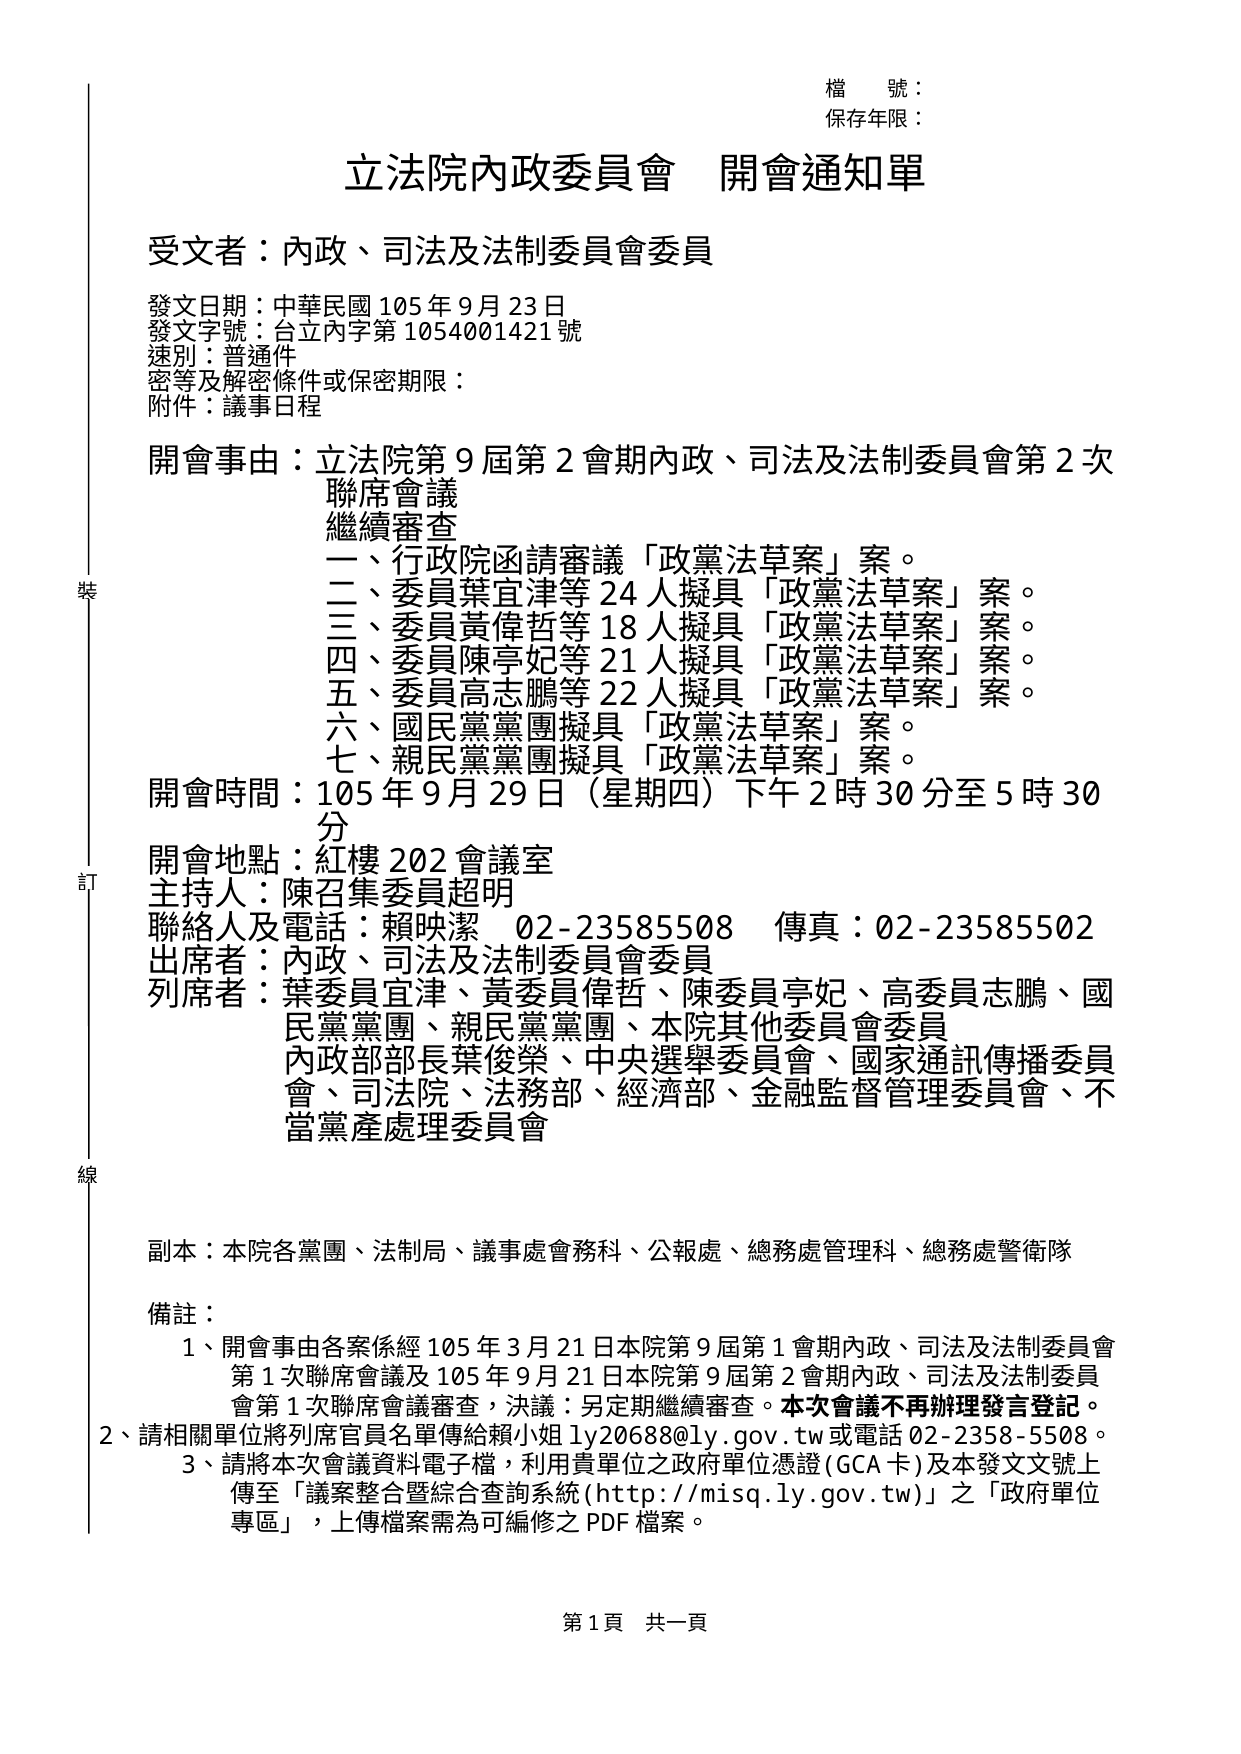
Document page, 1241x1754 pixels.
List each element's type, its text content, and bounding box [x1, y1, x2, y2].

list 請相關單位將列席官員名單傳給賴小姐ly20688@ly.gov.tw或電話02-2358-5508。 [98, 1421, 1122, 1450]
text 備註： [148, 1271, 1122, 1333]
text 密等及解密條件或保密期限： [148, 371, 1122, 396]
title 立法院內政委員會 開會通知單 [148, 158, 1122, 233]
list 開會事由各案係經105年3月21日本院第9屆第1會期內政、司法及法制委員會第1次聯席會議及105年9月21日本院第9屆第2會期內政、司法及法制委員會第1次聯席會議審查，決議：另定期繼續審查。本次會議不再辦理發言登記。 [181, 1333, 1122, 1421]
text 開會時間：105年9月29日（星期四）下午2時30分至5時30分 [148, 779, 1122, 846]
text 受文者：內政、司法及法制委員會委員 [148, 233, 1122, 271]
text 發文日期：中華民國105年9月23日 [148, 296, 1122, 321]
text 聯絡人及電話：賴映潔 02-23585508 傳真：02-23585502 [148, 912, 1122, 946]
text 列席者：葉委員宜津、黃委員偉哲、陳委員亭妃、高委員志鵬、國民黨黨團、親民黨黨團、本院其他委員會委員 內政部部長葉俊榮、中央選舉委員會、國家通訊傳播委員會、司法院、法務部、經濟部、金融監督管理委員會、不當黨產處理委員會 [148, 979, 1122, 1146]
title [810, 64, 1085, 151]
text 開會事由：立法院第9屆第2會期內政、司法及法制委員會第2次聯席會議 繼續審查 一、行政院函請審議「政黨法草案」案。 二、委員葉宜津等24人擬具「政黨法草案」案。 三、委員黃偉哲等18人擬具「政黨法草案」案。 四、委員陳亭妃等21人擬具「政黨法草案」案。 五、委員高志鵬等22人擬具「政黨法草案」案。 六、國民黨黨團擬具「政黨法草案」案。 七、親民黨黨團擬具「政黨法草案」案。 [148, 446, 1122, 779]
text 檔 號： [825, 72, 1070, 102]
text 附件：議事日程 [148, 396, 1122, 421]
text 副本：本院各黨團、法制局、議事處會務科、公報處、總務處管理科、總務處警衛隊 [148, 1208, 1122, 1271]
list 請將本次會議資料電子檔，利用貴單位之政府單位憑證(GCA卡)及本發文文號上傳至「議案整合暨綜合查詢系統(http://misq.ly.gov.tw)」之「政府單位專區」，上傳檔案需為可編修之PDF檔案。 [181, 1450, 1122, 1537]
text 發文字號：台立內字第1054001421號 [148, 321, 1122, 346]
text 保存年限： [825, 102, 1070, 132]
text 速別：普通件 [148, 346, 1122, 371]
text 出席者：內政、司法及法制委員會委員 [148, 946, 1122, 979]
text 主持人：陳召集委員超明 [148, 879, 1122, 912]
text 開會地點：紅樓202會議室 [148, 846, 1122, 879]
